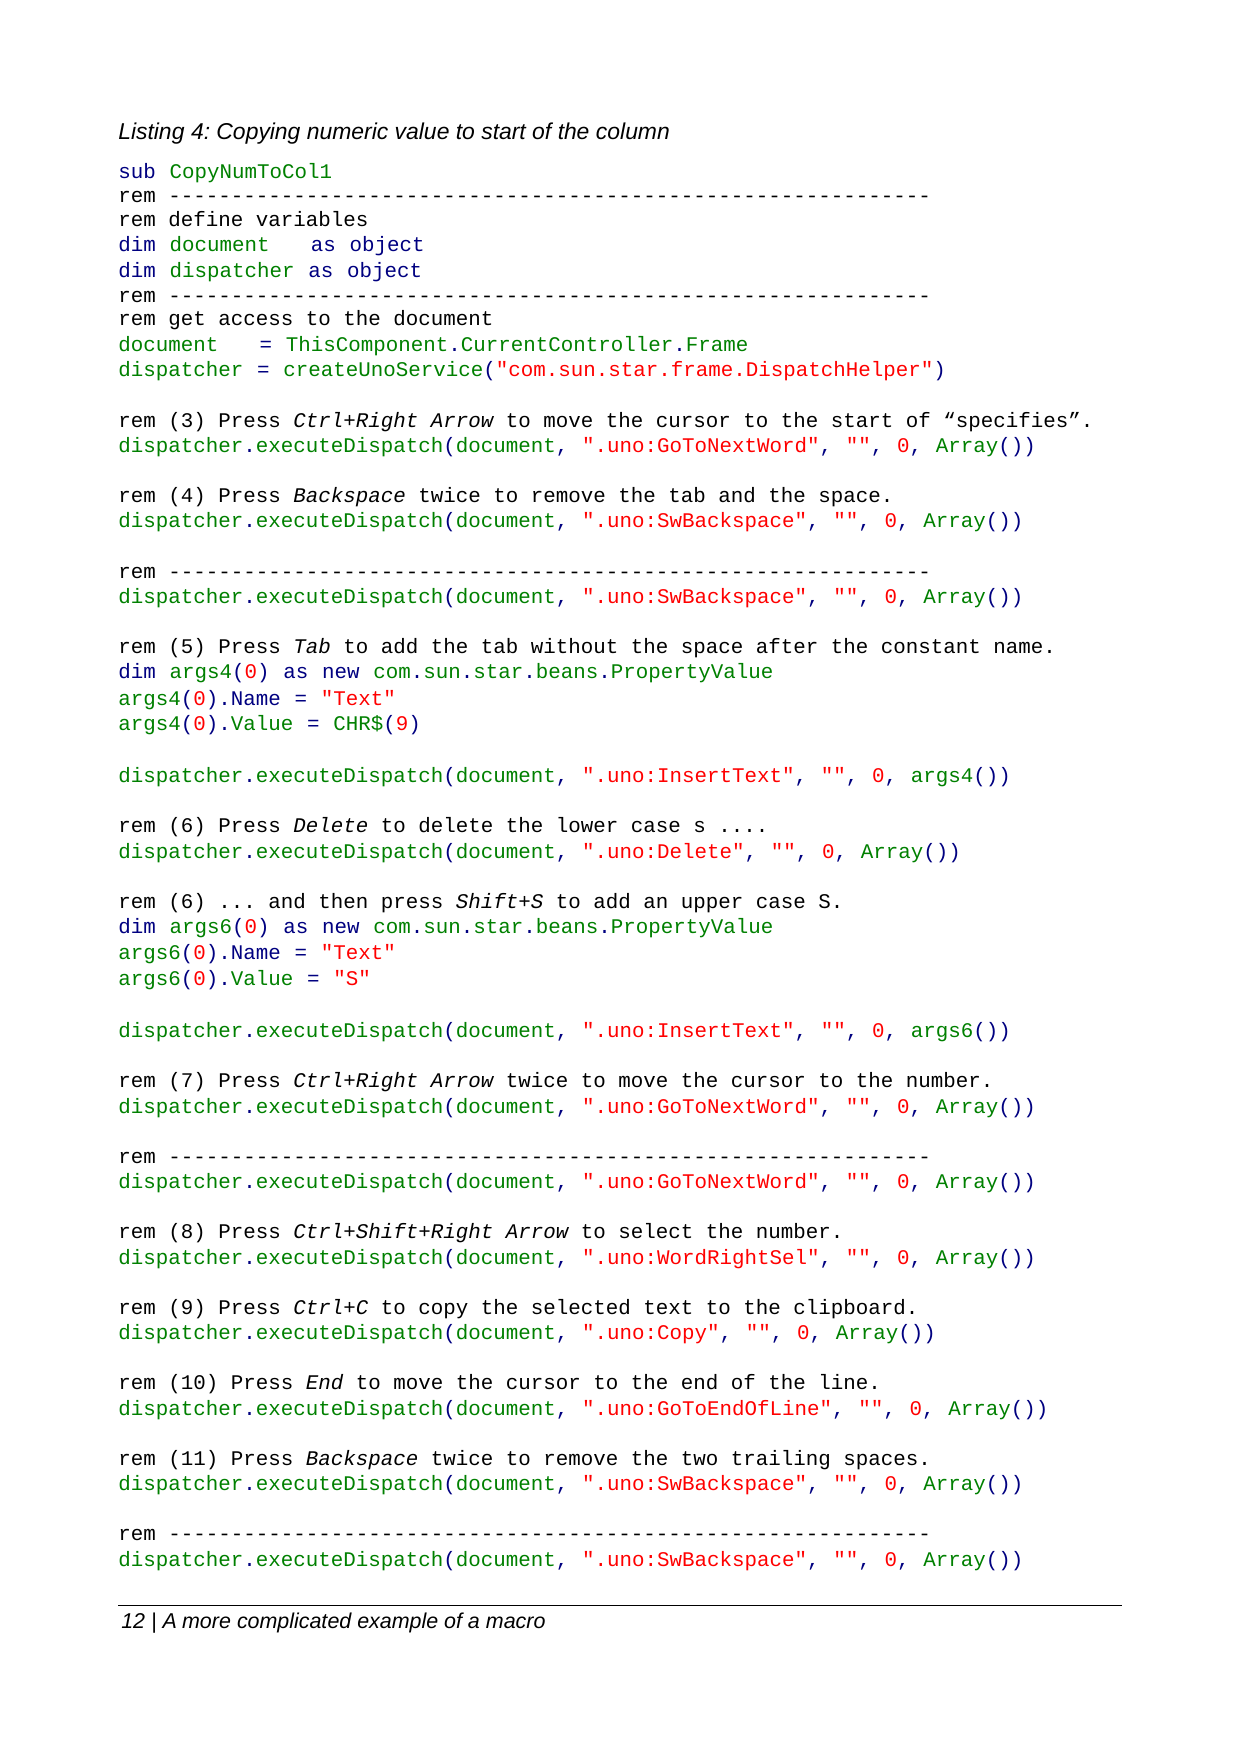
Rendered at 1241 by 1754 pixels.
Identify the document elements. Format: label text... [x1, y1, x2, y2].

text dim args4(0) as new com.sun.star.beans.PropertyValue [118, 660, 1122, 686]
text rem (4) Press Backspace twice to remove the tab and the space. [118, 485, 1122, 509]
text dim args6(0) as new com.sun.star.beans.PropertyValue [118, 915, 1122, 941]
text rem define variables [118, 209, 1122, 233]
text rem (6) ... and then press Shift+S to add an upper case S. [118, 891, 1122, 915]
text dispatcher.executeDispatch(document, ".uno:GoToNextWord", "", 0, Array()) [118, 1169, 1122, 1195]
text rem (9) Press Ctrl+C to copy the selected text to the clipboard. [118, 1297, 1122, 1321]
text args6(0).Value = "S" [118, 967, 1122, 992]
text rem (8) Press Ctrl+Shift+Right Arrow to select the number. [118, 1221, 1122, 1245]
text dispatcher.executeDispatch(document, ".uno:SwBackspace", "", 0, Array()) [118, 1472, 1122, 1497]
text rem ------------------------------------------------------------- [118, 284, 1122, 308]
text Listing 4: Copying numeric value to start of the column [118, 118, 1122, 144]
text dispatcher.executeDispatch(document, ".uno:SwBackspace", "", 0, Array()) [118, 1547, 1122, 1573]
text dispatcher.executeDispatch(document, ".uno:SwBackspace", "", 0, Array()) [118, 509, 1122, 535]
text dispatcher.executeDispatch(document, ".uno:InsertText", "", 0, args6()) [118, 1018, 1122, 1044]
text dispatcher.executeDispatch(document, ".uno:WordRightSel", "", 0, Array()) [118, 1245, 1122, 1271]
text rem (7) Press Ctrl+Right Arrow twice to move the cursor to the number. [118, 1070, 1122, 1094]
text dispatcher.executeDispatch(document, ".uno:Delete", "", 0, Array()) [118, 839, 1122, 865]
text dispatcher.executeDispatch(document, ".uno:SwBackspace", "", 0, Array()) [118, 584, 1122, 610]
text dispatcher.executeDispatch(document, ".uno:InsertText", "", 0, args4()) [118, 764, 1122, 789]
text rem (11) Press Backspace twice to remove the two trailing spaces. [118, 1448, 1122, 1472]
text dispatcher.executeDispatch(document, ".uno:GoToEndOfLine", "", 0, Array()) [118, 1396, 1122, 1422]
text dim dispatcher as object [118, 259, 1122, 284]
text dispatcher.executeDispatch(document, ".uno:GoToNextWord", "", 0, Array()) [118, 433, 1122, 459]
text args4(0).Value = CHR$(9) [118, 712, 1122, 738]
text document = ThisComponent.CurrentController.Frame [118, 332, 1122, 358]
text args4(0).Name = "Text" [118, 686, 1122, 712]
text rem (6) Press Delete to delete the lower case s .... [118, 816, 1122, 839]
text dispatcher = createUnoService("com.sun.star.frame.DispatchHelper") [118, 358, 1122, 384]
text rem get access to the document [118, 308, 1122, 332]
text rem (10) Press End to move the cursor to the end of the line. [118, 1372, 1122, 1396]
text rem ------------------------------------------------------------- [118, 1146, 1122, 1169]
text dim document as object [118, 233, 1122, 259]
text rem ------------------------------------------------------------- [118, 185, 1122, 209]
text rem ------------------------------------------------------------- [118, 561, 1122, 584]
text args6(0).Name = "Text" [118, 941, 1122, 967]
text dispatcher.executeDispatch(document, ".uno:Copy", "", 0, Array()) [118, 1321, 1122, 1346]
text rem ------------------------------------------------------------- [118, 1523, 1122, 1547]
text rem (3) Press Ctrl+Right Arrow to move the cursor to the start of “specifies”. [118, 410, 1122, 433]
text sub CopyNumToCol1 [118, 159, 1122, 185]
text dispatcher.executeDispatch(document, ".uno:GoToNextWord", "", 0, Array()) [118, 1094, 1122, 1120]
text rem (5) Press Tab to add the tab without the space after the constant name. [118, 636, 1122, 660]
